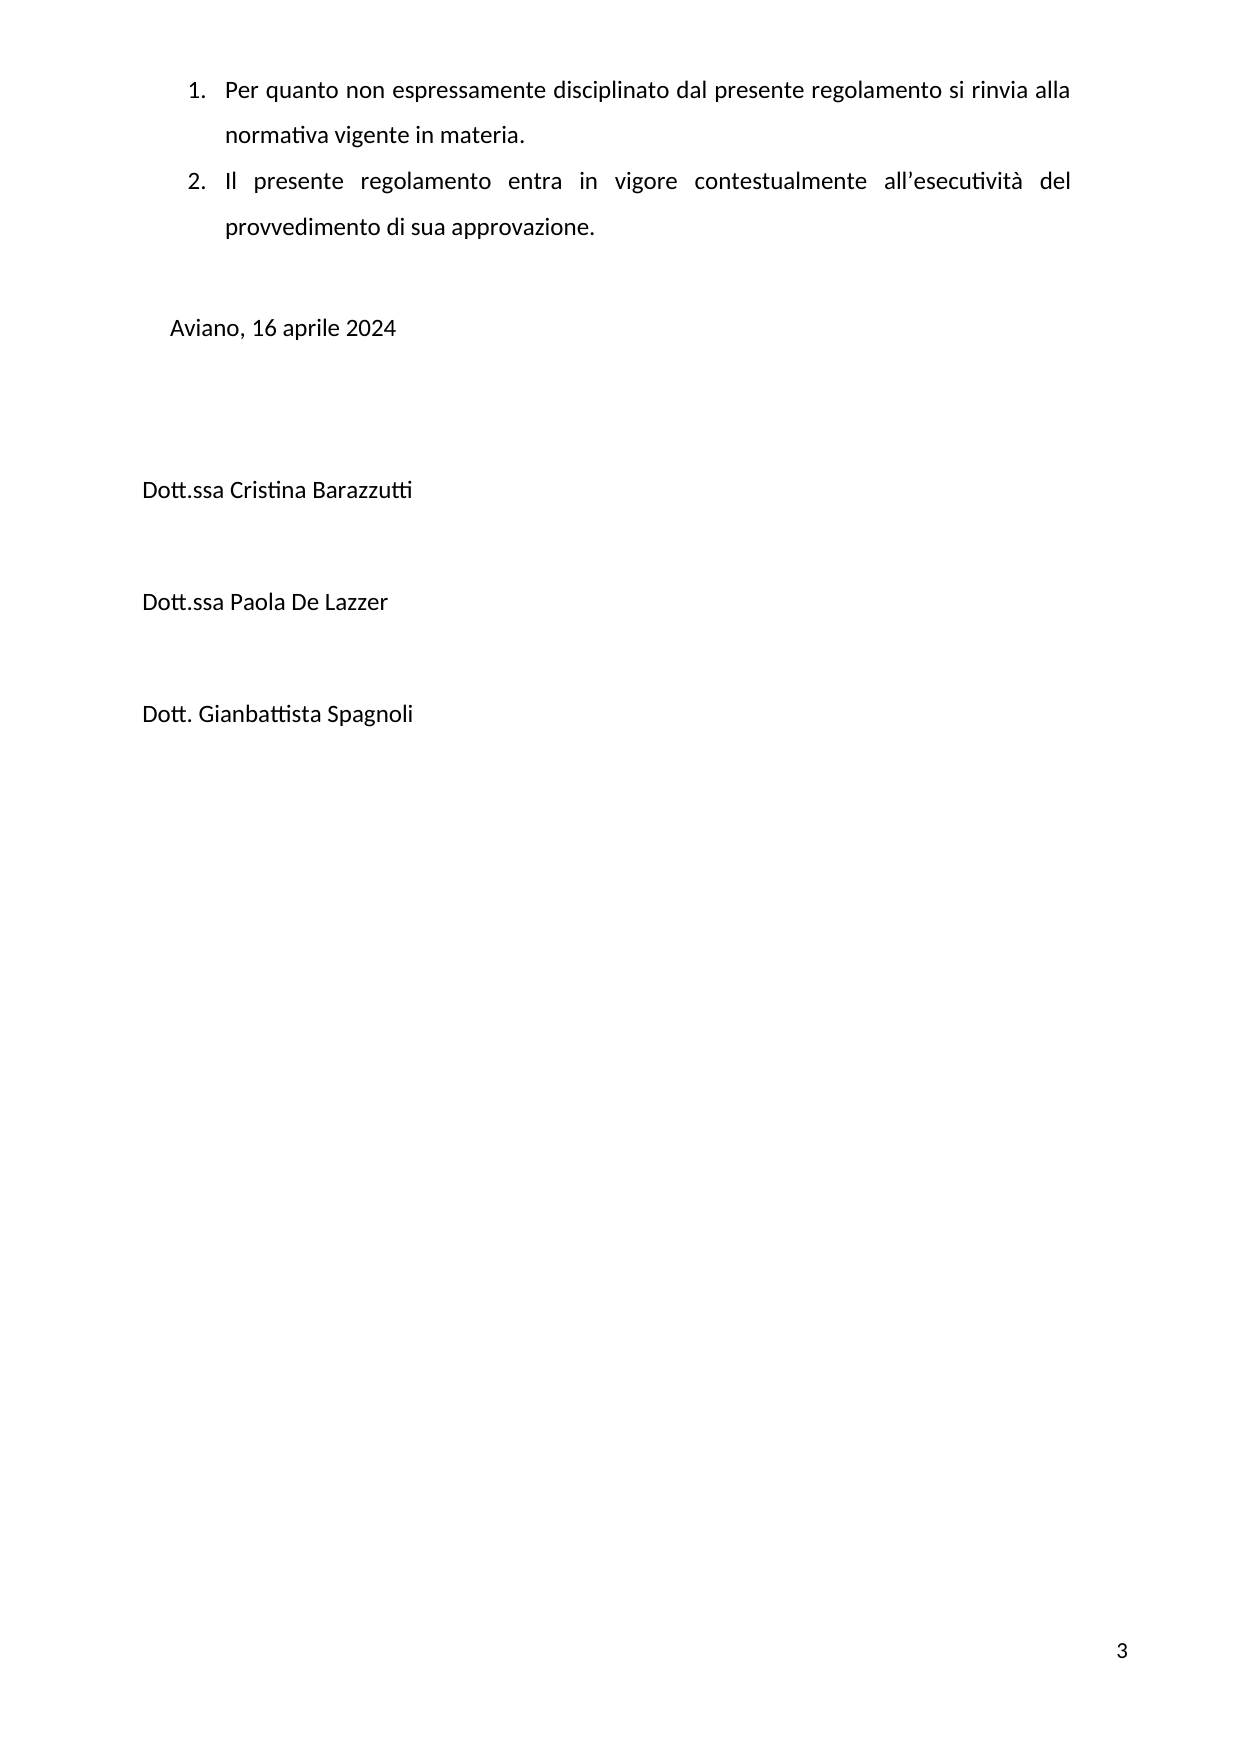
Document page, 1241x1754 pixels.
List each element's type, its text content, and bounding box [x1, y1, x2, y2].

text Aviano, 16 aprile 2024 [170, 312, 1072, 343]
list Per quanto non espressamente disciplinato dal presente regolamento si rinvia alla normativa vigente in materia. [187, 74, 1072, 150]
text Dott. Gianbattista Spagnoli [112, 698, 1128, 728]
text Dott.ssa Cristina Barazzutti [112, 474, 1128, 505]
text Dott.ssa Paola De Lazzer [112, 586, 1128, 617]
list Il presente regolamento entra in vigore contestualmente all’esecutività del provvedimento di sua approvazione. [187, 165, 1072, 241]
